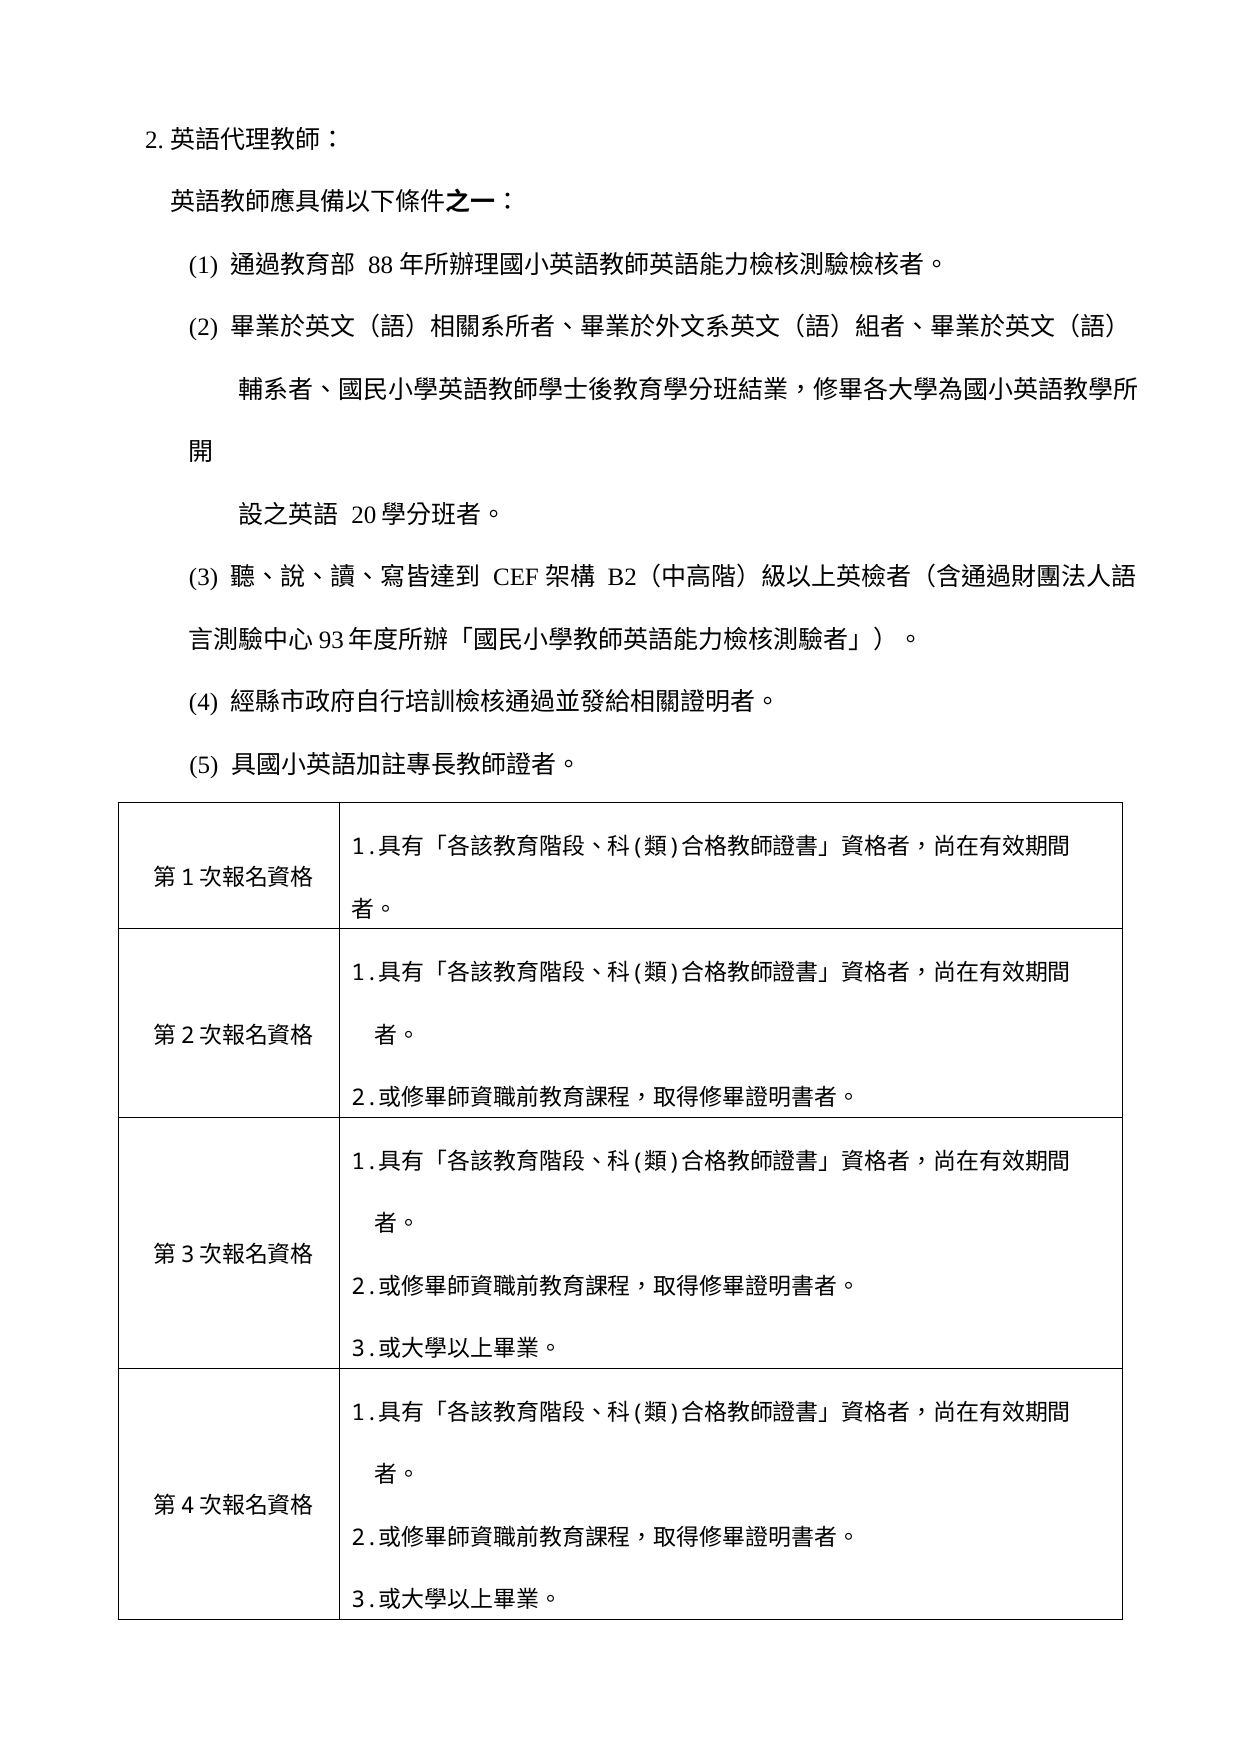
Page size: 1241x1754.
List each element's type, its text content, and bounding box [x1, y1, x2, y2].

table_cell 1.具有「各該教育階段、科(類)合格教師證書」資格者，尚在有效期間者。 2.或修畢師資職前教育課程，取得修畢證明書者。 [340, 929, 1122, 1117]
text 設之英語 20學分班者。 [189, 471, 1152, 533]
text (5) 具國小英語加註專長教師證者。 [139, 721, 1152, 783]
table_header 第1次報名資格 [119, 803, 339, 928]
text (3) 聽、說、讀、寫皆達到 CEF 架構 B2（中高階）級以上英檢者（含通過財團法人語 [139, 533, 1152, 596]
table_header 1.具有「各該教育階段、科(類)合格教師證書」資格者，尚在有效期間者。 [340, 803, 1122, 928]
text 言測驗中心93年度所辦「國民小學教師英語能力檢核測驗者」）。 [139, 596, 1152, 658]
text (2) 畢業於英文（語）相關系所者、畢業於外文系英文（語）組者、畢業於英文（語） [139, 283, 1152, 346]
table_cell 1.具有「各該教育階段、科(類)合格教師證書」資格者，尚在有效期間者。 2.或修畢師資職前教育課程，取得修畢證明書者。 3.或大學以上畢業。 [340, 1118, 1122, 1368]
table_cell 第2次報名資格 [119, 929, 339, 1117]
table_cell 1.具有「各該教育階段、科(類)合格教師證書」資格者，尚在有效期間者。 2.或修畢師資職前教育課程，取得修畢證明書者。 3.或大學以上畢業。 [340, 1369, 1122, 1619]
text 英語教師應具備以下條件之一： [139, 158, 1152, 221]
text 輔系者、國民小學英語教師學士後教育學分班結業，修畢各大學為國小英語教學所開 [189, 346, 1152, 471]
text (4) 經縣市政府自行培訓檢核通過並發給相關證明者。 [139, 658, 1152, 721]
text (1) 通過教育部 88 年所辦理國小英語教師英語能力檢核測驗檢核者。 [139, 221, 1152, 283]
table_cell 第4次報名資格 [119, 1369, 339, 1619]
table_cell 第3次報名資格 [119, 1118, 339, 1368]
text 2. 英語代理教師： [89, 96, 1152, 158]
